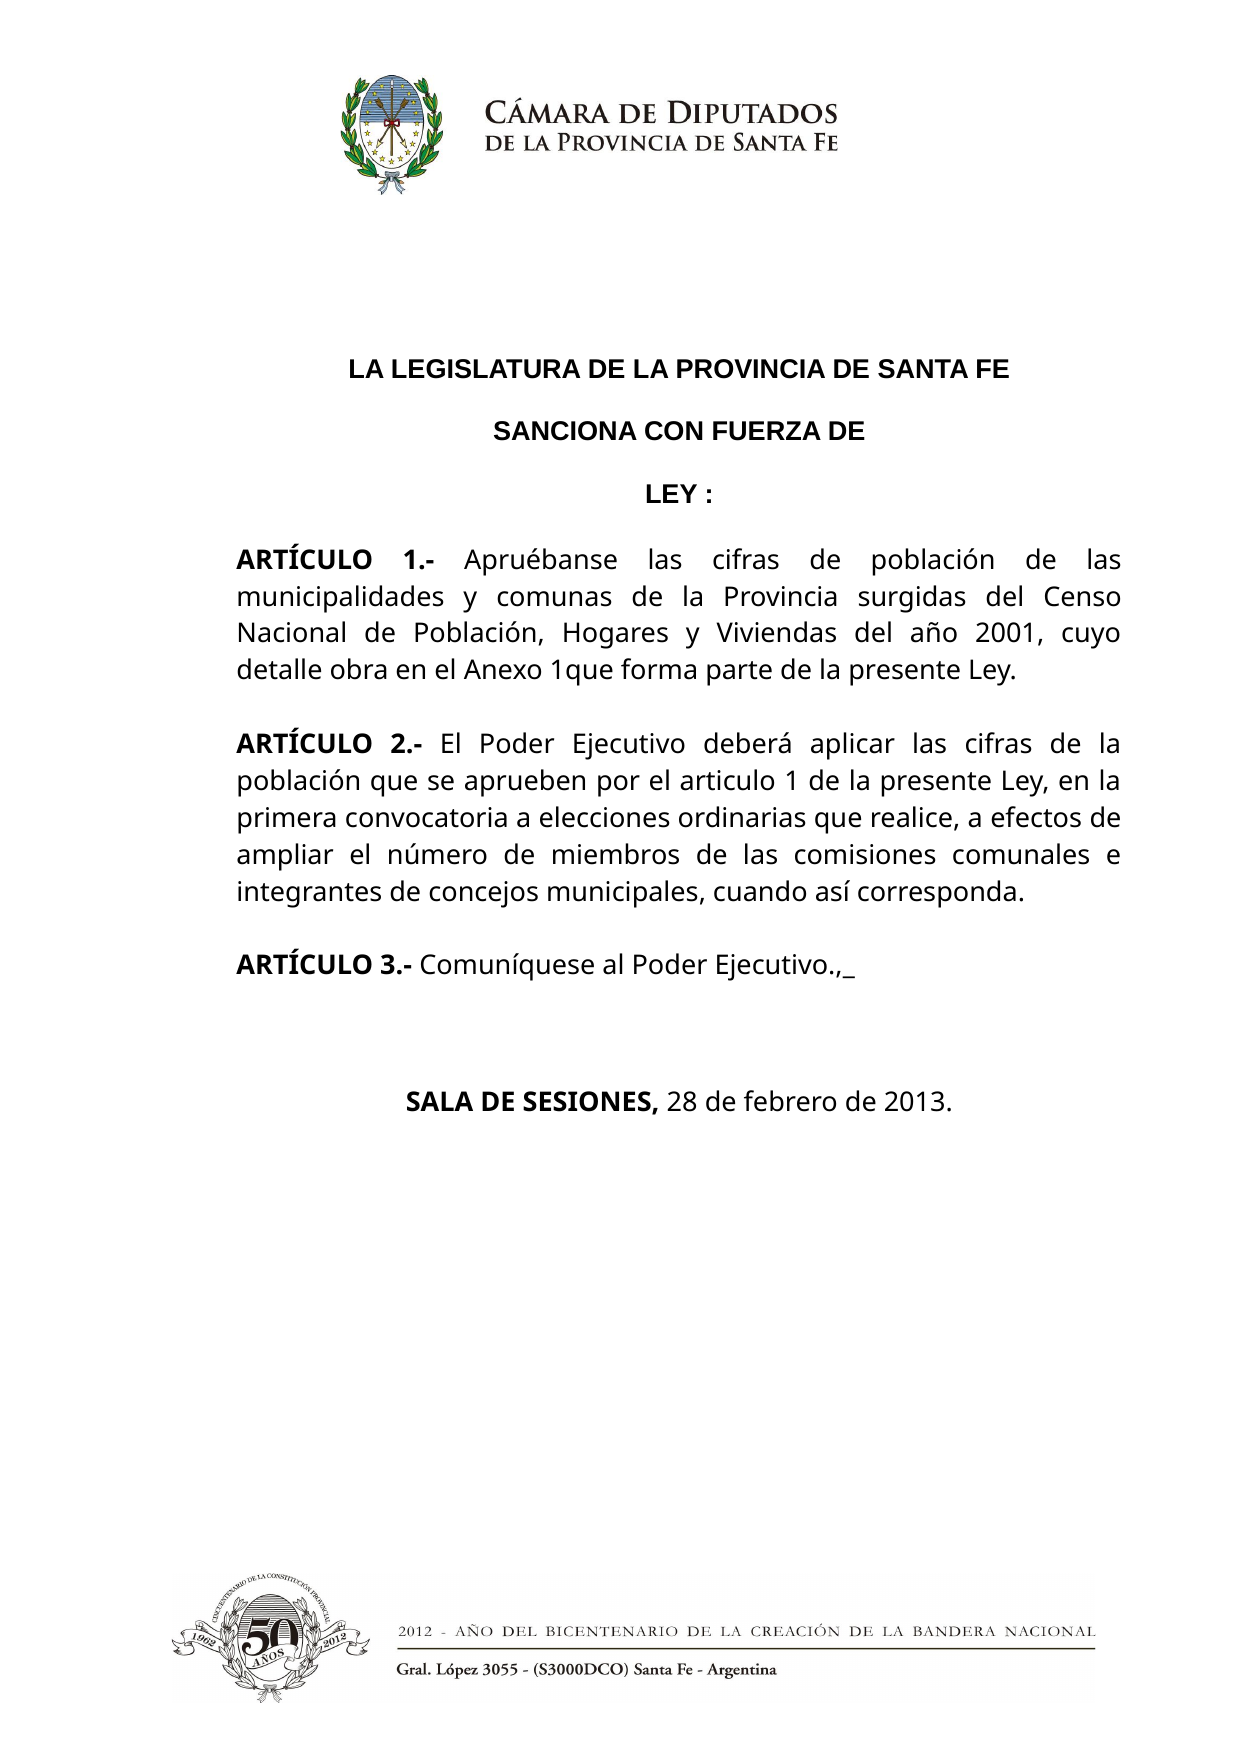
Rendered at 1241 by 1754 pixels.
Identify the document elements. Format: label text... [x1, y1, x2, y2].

text SANCIONA CON FUERZA DE [236, 415, 1122, 446]
picture [340, 75, 838, 199]
picture [171, 1573, 1096, 1703]
text SALA DE SESIONES, 28 de febrero de 2013. [236, 1082, 1122, 1119]
text ARTÍCULO 3.- Comuníquese al Poder Ejecutivo.,_ [236, 946, 1122, 983]
text LEY : [236, 478, 1122, 509]
text ARTÍCULO 1.- Apruébanse las cifras de población de las municipalidades y comunas de la Provincia surgidas del Censo Nacional de Población, Hogares y Viviendas del año 2001, cuyo detalle obra en el Anexo 1que forma parte de la presente Ley. [236, 540, 1122, 688]
text ARTÍCULO 2.- El Poder Ejecutivo deberá aplicar las cifras de la población que se aprueben por el articulo 1 de la presente Ley, en la primera convocatoria a elecciones ordinarias que realice, a efectos de ampliar el número de miembros de las comisiones comunales e integrantes de concejos municipales, cuando así corresponda. [236, 724, 1122, 909]
text LA LEGISLATURA DE LA PROVINCIA DE SANTA FE [236, 353, 1122, 384]
